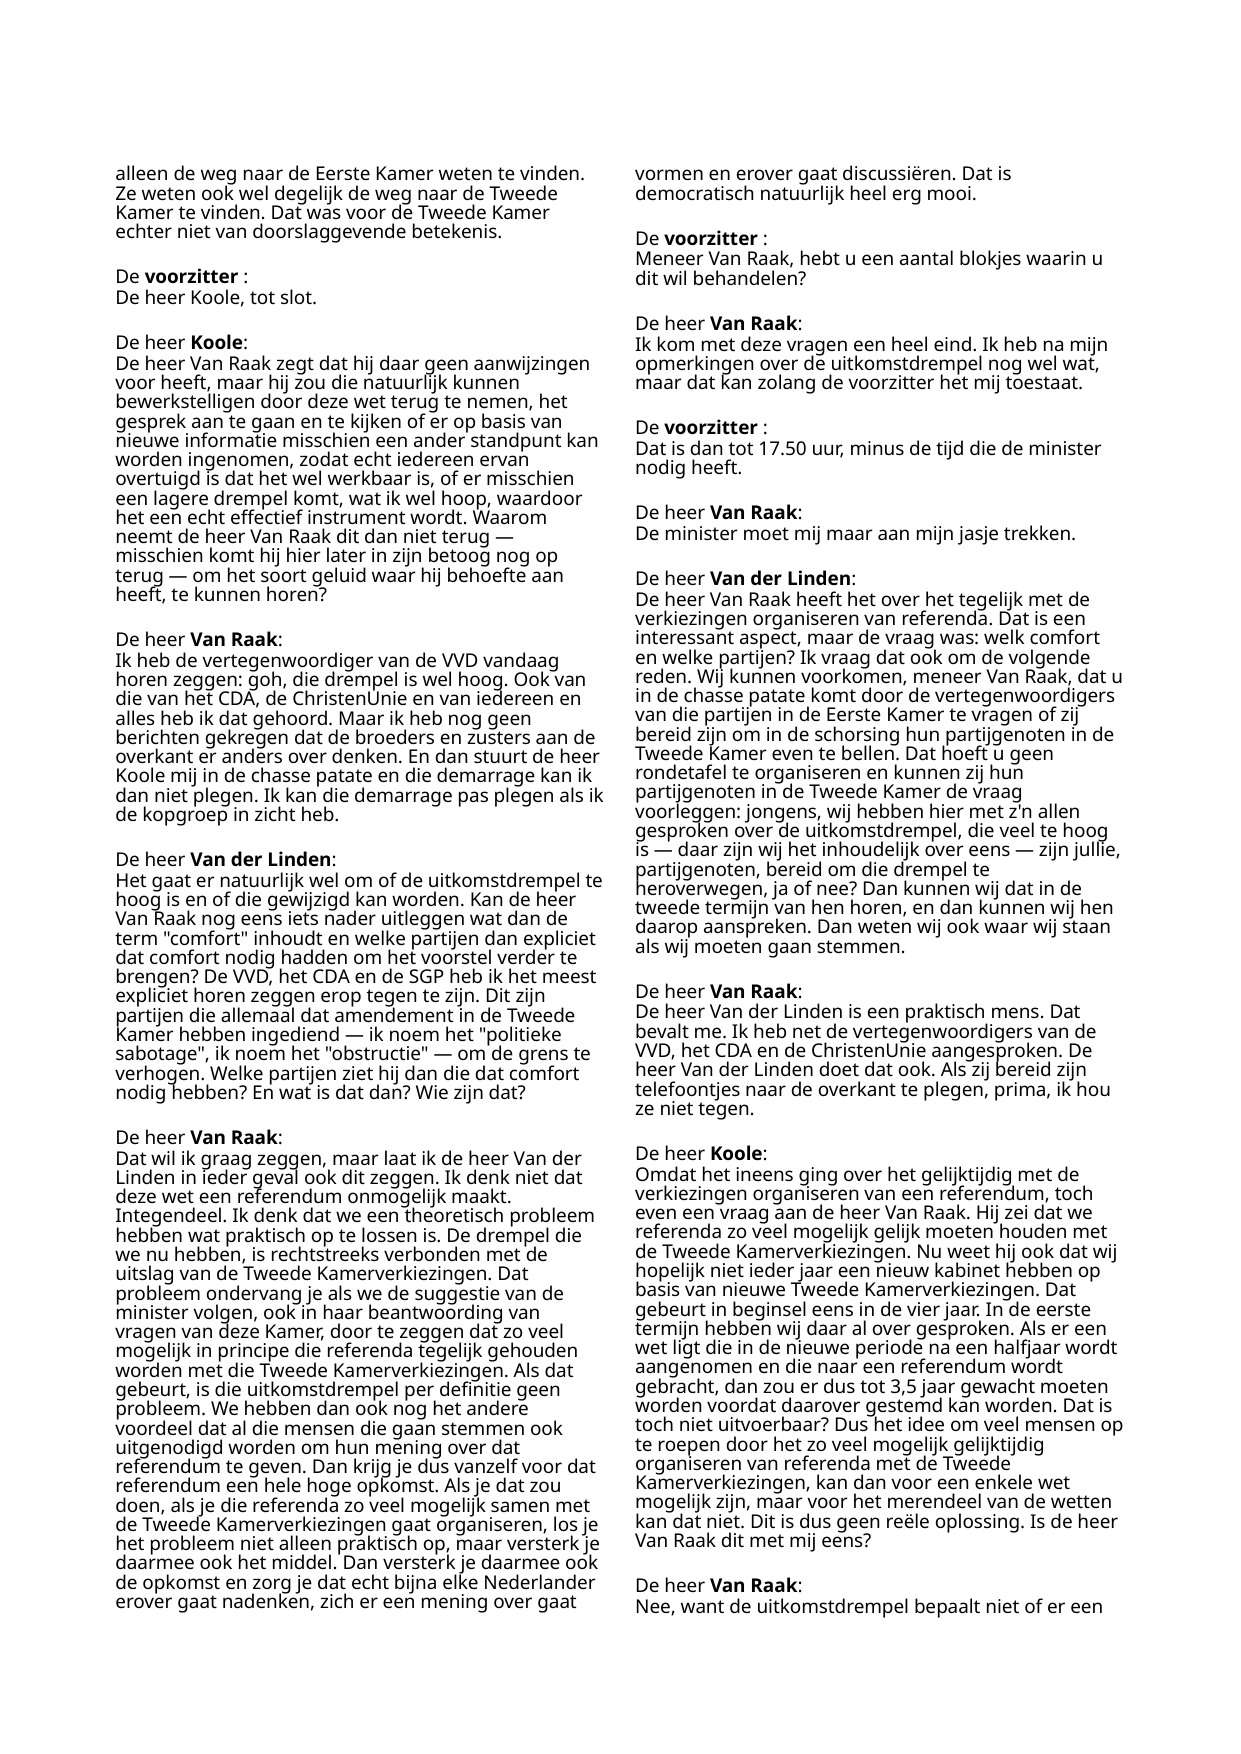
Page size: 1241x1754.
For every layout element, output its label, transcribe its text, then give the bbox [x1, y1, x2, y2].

text De heer Van der Linden is een praktisch mens. Dat bevalt me. Ik heb net de vertegenwoordigers van de VVD, het CDA en de ChristenUnie aangesproken. De heer Van der Linden doet dat ook. Als zij bereid zijn telefoontjes naar de overkant te plegen, prima, ik hou ze niet tegen. [635, 1003, 1125, 1119]
text De heer Koole, tot slot. [115, 289, 605, 308]
text Omdat het ineens ging over het gelijktijdig met de verkiezingen organiseren van een referendum, toch even een vraag aan de heer Van Raak. Hij zei dat we referenda zo veel mogelijk gelijk moeten houden met de Tweede Kamerverkiezingen. Nu weet hij ook dat wij hopelijk niet ieder jaar een nieuw kabinet hebben op basis van nieuwe Tweede Kamerverkiezingen. Dat gebeurt in beginsel eens in de vier jaar. In de eerste termijn hebben wij daar al over gesproken. Als er een wet ligt die in de nieuwe periode na een halfjaar wordt aangenomen en die naar een referendum wordt gebracht, dan zou er dus tot 3,5 jaar gewacht moeten worden voordat daarover gestemd kan worden. Dat is toch niet uitvoerbaar? Dus het idee om veel mensen op te roepen door het zo veel mogelijk gelijktijdig organiseren van referenda met de Tweede Kamerverkiezingen, kan dan voor een enkele wet mogelijk zijn, maar voor het merendeel van de wetten kan dat niet. Dit is dus geen reële oplossing. Is de heer Van Raak dit met mij eens? [635, 1166, 1125, 1551]
text De heer Van Raak zegt dat hij daar geen aanwijzingen voor heeft, maar hij zou die natuurlijk kunnen bewerkstelligen door deze wet terug te nemen, het gesprek aan te gaan en te kijken of er op basis van nieuwe informatie misschien een ander standpunt kan worden ingenomen, zodat echt iedereen ervan overtuigd is dat het wel werkbaar is, of er misschien een lagere drempel komt, wat ik wel hoop, waardoor het een echt effectief instrument wordt. Waarom neemt de heer Van Raak dit dan niet terug — misschien komt hij hier later in zijn betoog nog op terug — om het soort geluid waar hij behoefte aan heeft, te kunnen horen? [115, 355, 605, 605]
text Meneer Van Raak, hebt u een aantal blokjes waarin u dit wil behandelen? [635, 250, 1125, 289]
text De voorzitter : [115, 263, 605, 289]
text alleen de weg naar de Eerste Kamer weten te vinden. Ze weten ook wel degelijk de weg naar de Tweede Kamer te vinden. Dat was voor de Tweede Kamer echter niet van doorslaggevende betekenis. [115, 165, 605, 242]
text Nee, want de uitkomstdrempel bepaalt niet of er een [635, 1598, 1125, 1617]
text Ik kom met deze vragen een heel eind. Ik heb na mijn opmerkingen over de uitkomstdrempel nog wel wat, maar dat kan zolang de voorzitter het mij toestaat. [635, 336, 1125, 393]
text De voorzitter : [635, 225, 1125, 250]
text De heer Van Raak heeft het over het tegelijk met de verkiezingen organiseren van referenda. Dat is een interessant aspect, maar de vraag was: welk comfort en welke partijen? Ik vraag dat ook om de volgende reden. Wij kunnen voorkomen, meneer Van Raak, dat u in de chasse patate komt door de vertegenwoordigers van die partijen in de Eerste Kamer te vragen of zij bereid zijn om in de schorsing hun partijgenoten in de Tweede Kamer even te bellen. Dat hoeft u geen rondetafel te organiseren en kunnen zij hun partijgenoten in de Tweede Kamer de vraag voorleggen: jongens, wij hebben hier met z'n allen gesproken over de uitkomstdrempel, die veel te hoog is — daar zijn wij het inhoudelijk over eens — zijn jullie, partijgenoten, bereid om die drempel te heroverwegen, ja of nee? Dan kunnen wij dat in de tweede termijn van hen horen, en dan kunnen wij hen daarop aanspreken. Dan weten wij ook waar wij staan als wij moeten gaan stemmen. [635, 591, 1125, 957]
text De heer Van Raak: [115, 1124, 605, 1150]
text De voorzitter : [635, 414, 1125, 440]
text De heer Van der Linden: [635, 565, 1125, 591]
text Het gaat er natuurlijk wel om of de uitkomstdrempel te hoog is en of die gewijzigd kan worden. Kan de heer Van Raak nog eens iets nader uitleggen wat dan de term "comfort" inhoudt en welke partijen dan expliciet dat comfort nodig hadden om het voorstel verder te brengen? De VVD, het CDA en de SGP heb ik het meest expliciet horen zeggen erop tegen te zijn. Dit zijn partijen die allemaal dat amendement in de Tweede Kamer hebben ingediend — ik noem het "politieke sabotage", ik noem het "obstructie" — om de grens te verhogen. Welke partijen ziet hij dan die dat comfort nodig hebben? En wat is dat dan? Wie zijn dat? [115, 872, 605, 1103]
text De heer Van der Linden: [115, 846, 605, 872]
text Dat wil ik graag zeggen, maar laat ik de heer Van der Linden in ieder geval ook dit zeggen. Ik denk niet dat deze wet een referendum onmogelijk maakt. Integendeel. Ik denk dat we een theoretisch probleem hebben wat praktisch op te lossen is. De drempel die we nu hebben, is rechtstreeks verbonden met de uitslag van de Tweede Kamerverkiezingen. Dat probleem ondervang je als we de suggestie van de minister volgen, ook in haar beantwoording van vragen van deze Kamer, door te zeggen dat zo veel mogelijk in principe die referenda tegelijk gehouden worden met die Tweede Kamerverkiezingen. Als dat gebeurt, is die uitkomstdrempel per definitie geen probleem. We hebben dan ook nog het andere voordeel dat al die mensen die gaan stemmen ook uitgenodigd worden om hun mening over dat referendum te geven. Dan krijg je dus vanzelf voor dat referendum een hele hoge opkomst. Als je dat zou doen, als je die referenda zo veel mogelijk samen met de Tweede Kamerverkiezingen gaat organiseren, los je het probleem niet alleen praktisch op, maar versterk je daarmee ook het middel. Dan versterk je daarmee ook de opkomst en zorg je dat echt bijna elke Nederlander erover gaat nadenken, zich er een mening over gaat [115, 1150, 605, 1612]
text De heer Koole: [635, 1140, 1125, 1166]
text De heer Van Raak: [635, 1572, 1125, 1598]
text Dat is dan tot 17.50 uur, minus de tijd die de minister nodig heeft. [635, 440, 1125, 478]
text De heer Van Raak: [635, 978, 1125, 1003]
text vormen en erover gaat discussiëren. Dat is democratisch natuurlijk heel erg mooi. [635, 165, 1125, 204]
text De minister moet mij maar aan mijn jasje trekken. [635, 525, 1125, 544]
text De heer Van Raak: [635, 499, 1125, 525]
text De heer Van Raak: [635, 310, 1125, 336]
text De heer Koole: [115, 329, 605, 355]
text Ik heb de vertegenwoordiger van de VVD vandaag horen zeggen: goh, die drempel is wel hoog. Ook van die van het CDA, de ChristenUnie en van iedereen en alles heb ik dat gehoord. Maar ik heb nog geen berichten gekregen dat de broeders en zusters aan de overkant er anders over denken. En dan stuurt de heer Koole mij in de chasse patate en die demarrage kan ik dan niet plegen. Ik kan die demarrage pas plegen als ik de kopgroep in zicht heb. [115, 652, 605, 825]
text De heer Van Raak: [115, 626, 605, 652]
